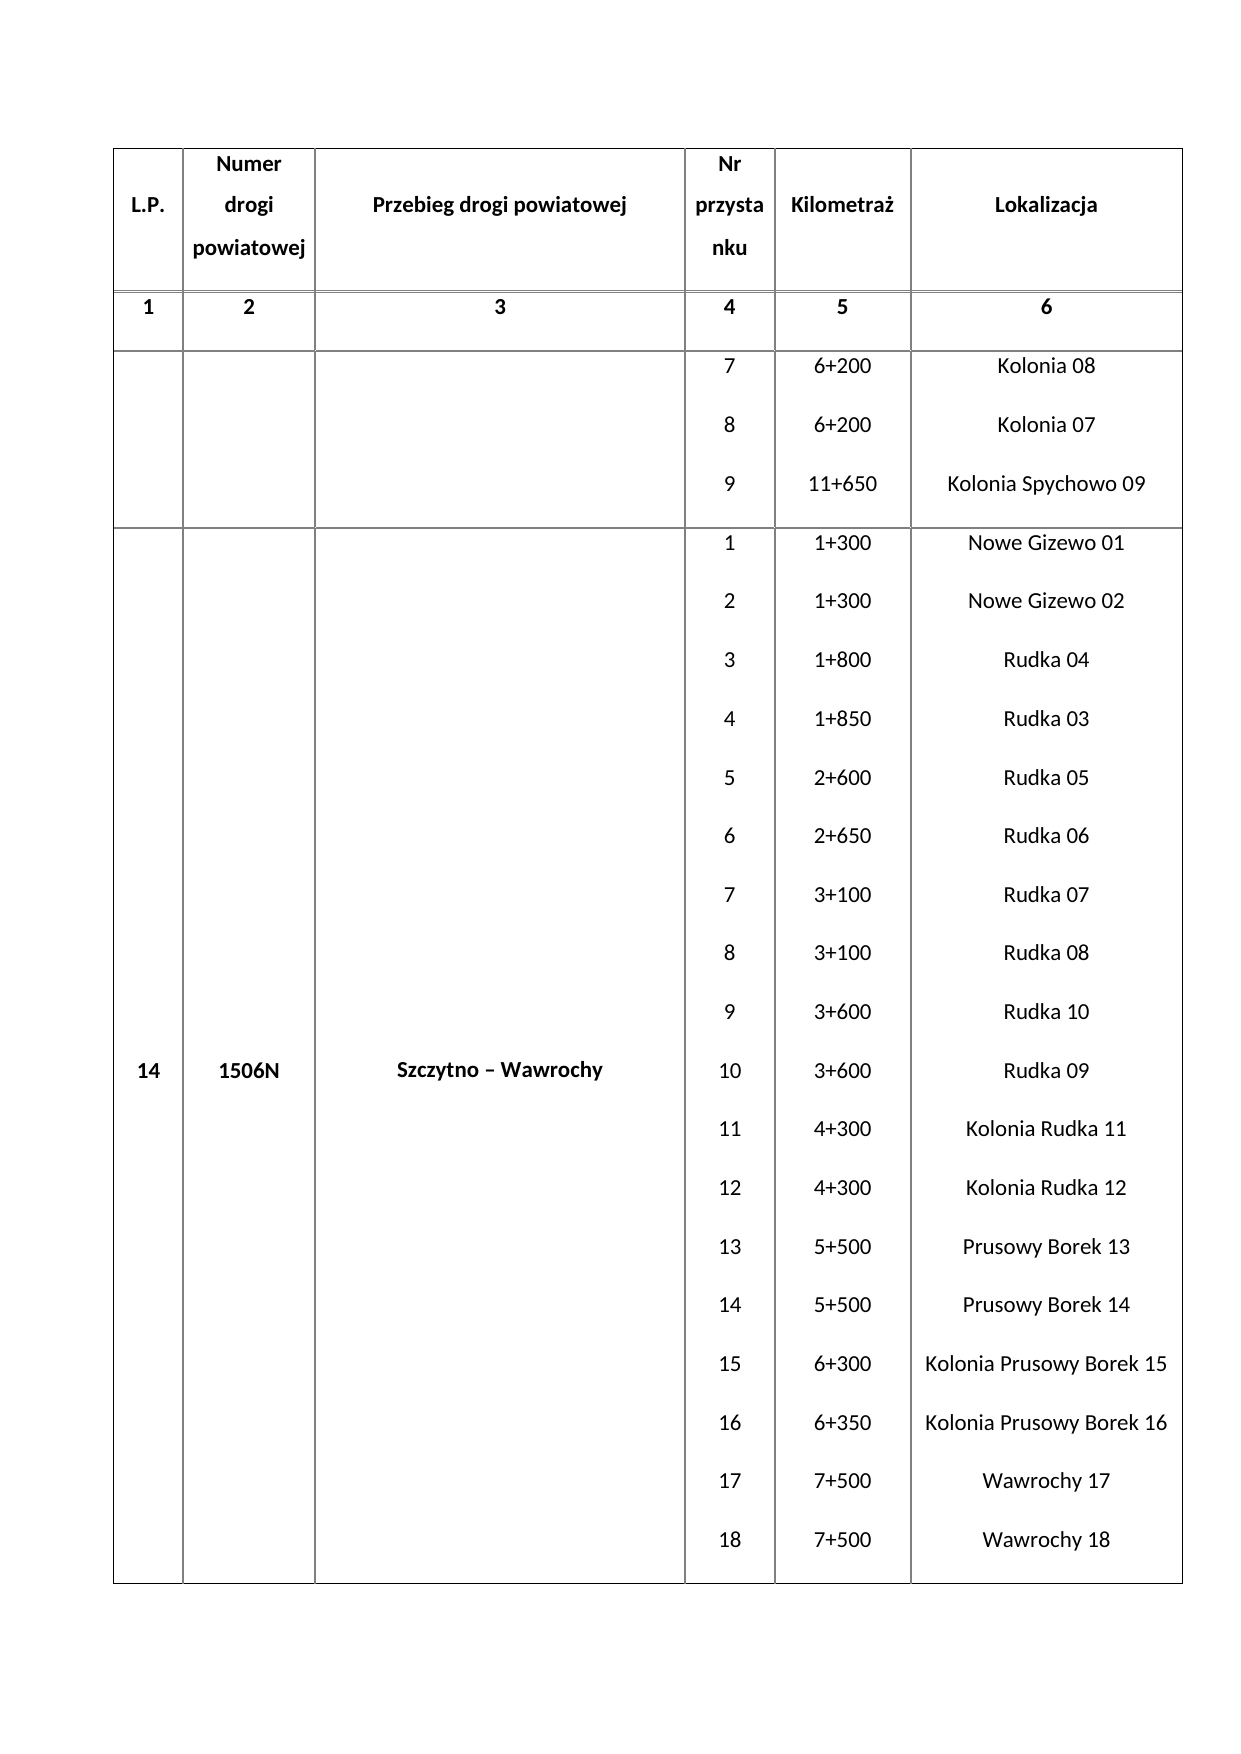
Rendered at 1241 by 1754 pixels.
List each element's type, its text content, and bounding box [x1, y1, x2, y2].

table_cell 14 [114, 529, 182, 1583]
table_header Numer drogi powiatowej [184, 149, 314, 290]
table_cell [114, 352, 182, 526]
table_cell 4 [686, 293, 774, 350]
table_cell Nowe Gizewo 01 Nowe Gizewo 02 Rudka 04 Rudka 03 Rudka 05 Rudka 06 Rudka 07 Rudka 08 Rudka 10 Rudka 09 Kolonia Rudka 11 Kolonia Rudka 12 Prusowy Borek 13 Prusowy Borek 14 Kolonia Prusowy Borek 15 Kolonia Prusowy Borek 16 Wawrochy 17 Wawrochy 18 [912, 529, 1182, 1583]
table_cell [316, 352, 684, 526]
table_cell Szczytno – Wawrochy [316, 529, 684, 1583]
table_header Nr przystanku [686, 149, 774, 290]
table_cell Kolonia 08 Kolonia 07 Kolonia Spychowo 09 [912, 352, 1182, 526]
table_cell 1 2 3 4 5 6 7 8 9 10 11 12 13 14 15 16 17 18 [686, 529, 774, 1583]
table_cell 1+300 1+300 1+800 1+850 2+600 2+650 3+100 3+100 3+600 3+600 4+300 4+300 5+500 5+500 6+300 6+350 7+500 7+500 [776, 529, 910, 1583]
table_header L.P. [114, 149, 182, 290]
table_header Kilometraż [776, 149, 910, 290]
table_cell 6 [912, 293, 1182, 350]
table_cell [184, 352, 314, 526]
table_cell 3 [316, 293, 684, 350]
table_cell 7 8 9 [686, 352, 774, 526]
table_cell 1506N [184, 529, 314, 1583]
table_cell 6+200 6+200 11+650 [776, 352, 910, 526]
table_header Lokalizacja [912, 149, 1182, 290]
table_cell 5 [776, 293, 910, 350]
table_cell 2 [184, 293, 314, 350]
table_header Przebieg drogi powiatowej [316, 149, 684, 290]
table_cell 1 [114, 293, 182, 350]
